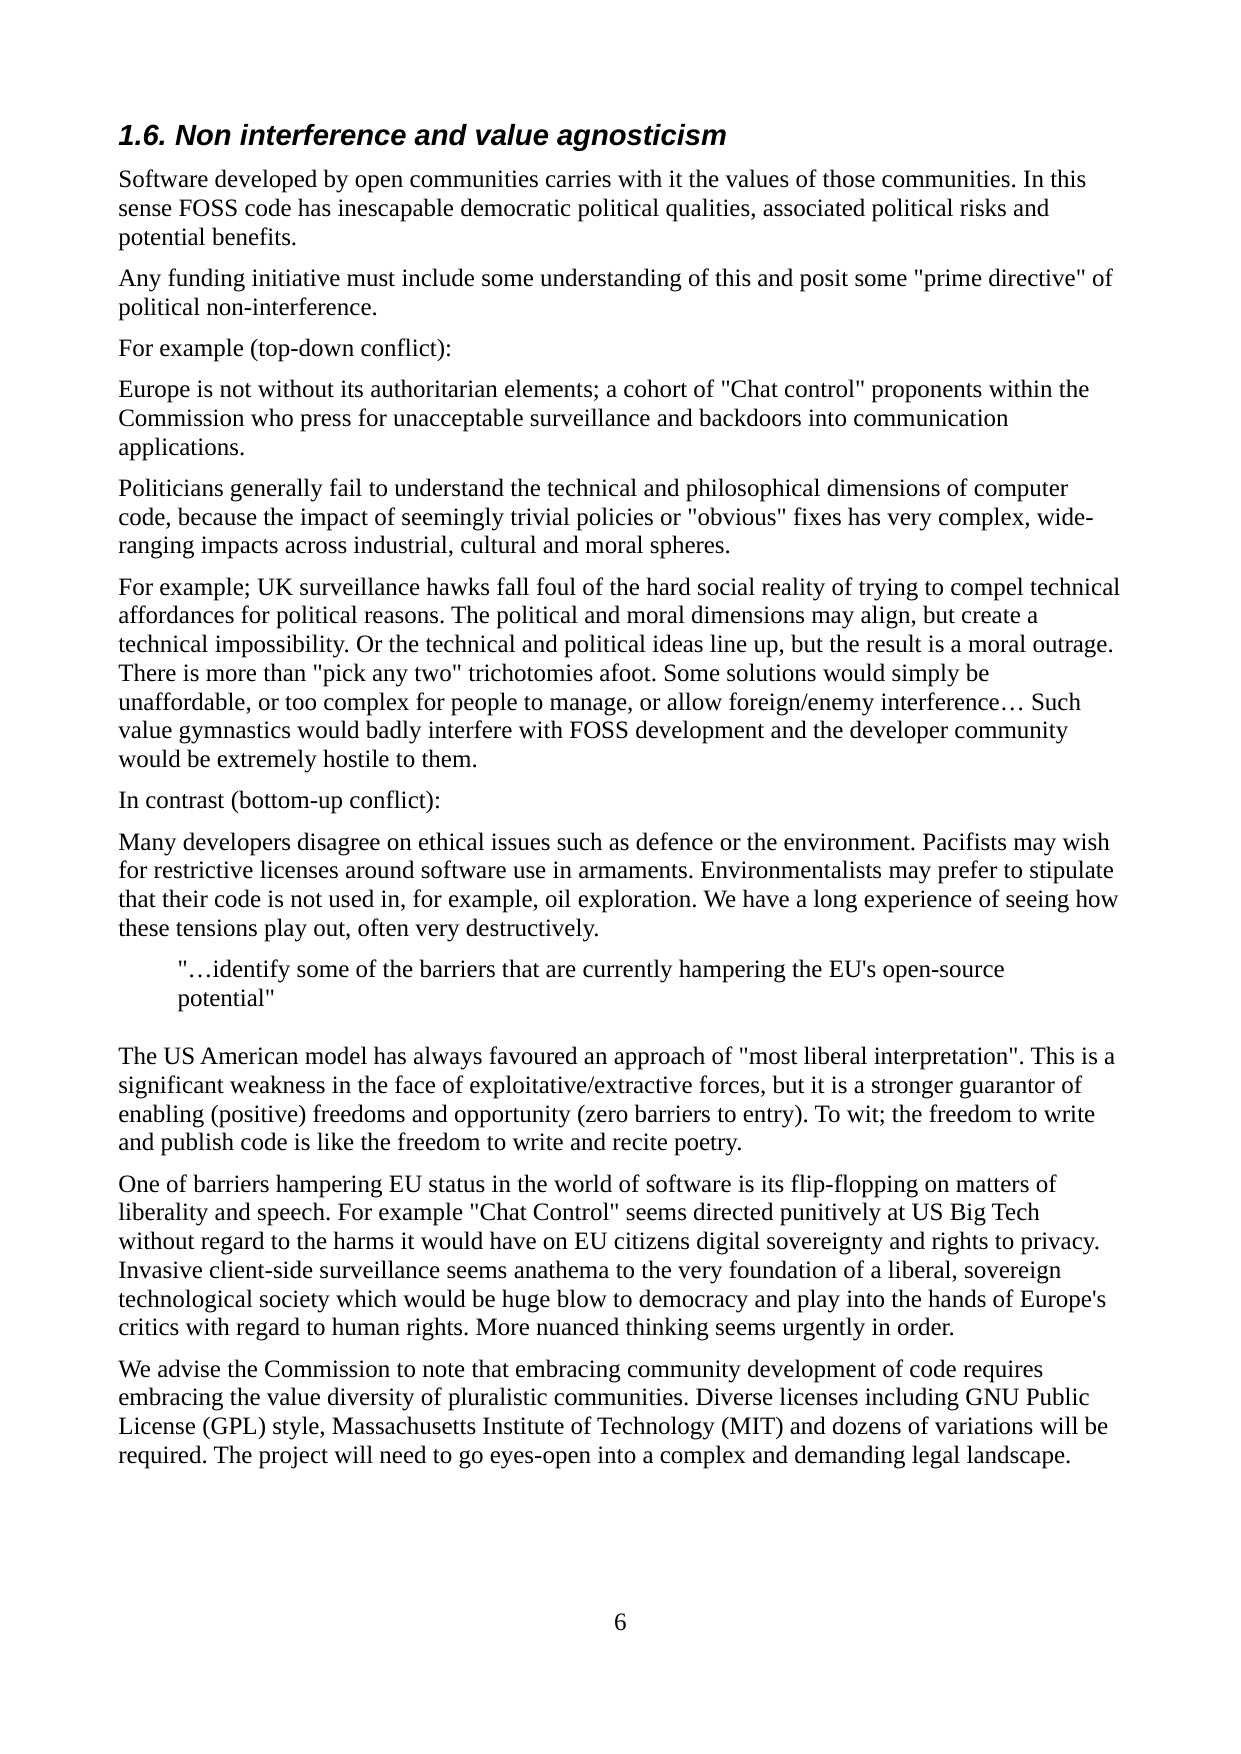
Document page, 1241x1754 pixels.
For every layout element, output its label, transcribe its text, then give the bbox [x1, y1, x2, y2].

text In contrast (bottom-up conflict): [118, 785, 1122, 814]
text Software developed by open communities carries with it the values of those communities. In this sense FOSS code has inescapable democratic political qualities, associated political risks and potential benefits. [118, 164, 1122, 250]
text Many developers disagree on ethical issues such as defence or the environment. Pacifists may wish for restrictive licenses around software use in armaments. Environmentalists may prefer to stipulate that their code is not used in, for example, oil exploration. We have a long experience of seeing how these tensions play out, often very destructively. [118, 827, 1122, 942]
text Europe is not without its authoritarian elements; a cohort of "Chat control" proponents within the Commission who press for unacceptable surveillance and backdoors into communication applications. [118, 374, 1122, 460]
text Politicians generally fail to understand the technical and philosophical dimensions of computer code, because the impact of seemingly trivial policies or "obvious" fixes has very complex, wide-ranging impacts across industrial, cultural and moral spheres. [118, 473, 1122, 559]
text For example; UK surveillance hawks fall foul of the hard social reality of trying to compel technical affordances for political reasons. The political and moral dimensions may align, but create a technical impossibility. Or the technical and political ideas line up, but the result is a moral outrage. There is more than "pick any two" trichotomies afoot. Some solutions would simply be unaffordable, or too complex for people to manage, or allow foreign/enemy interference… Such value gymnastics would badly interfere with FOSS development and the developer community would be extremely hostile to them. [118, 572, 1122, 773]
text We advise the Commission to note that embracing community development of code requires embracing the value diversity of pluralistic communities. Diverse licenses including GNU Public License (GPL) style, Massachusetts Institute of Technology (MIT) and dozens of variations will be required. The project will need to go eyes-open into a complex and demanding legal landscape. [118, 1354, 1122, 1469]
text One of barriers hampering EU status in the world of software is its flip-flopping on matters of liberality and speech. For example "Chat Control" seems directed punitively at US Big Tech without regard to the harms it would have on EU citizens digital sovereignty and rights to privacy. Invasive client-side surveillance seems anathema to the very foundation of a liberal, sovereign technological society which would be huge blow to democracy and play into the hands of Europe's critics with regard to human rights. More nuanced thinking seems urgently in order. [118, 1169, 1122, 1341]
text Any funding initiative must include some understanding of this and posit some "prime directive" of political non-interference. [118, 263, 1122, 320]
subtitle Non interference and value agnosticism [118, 118, 1122, 152]
text "…identify some of the barriers that are currently hampering the EU's open-source potential" [177, 954, 1063, 1012]
text The US American model has always favoured an approach of "most liberal interpretation". This is a significant weakness in the face of exploitative/extractive forces, but it is a stronger guarantor of enabling (positive) freedoms and opportunity (zero barriers to entry). To wit; the freedom to write and publish code is like the freedom to write and recite poetry. [118, 1041, 1122, 1156]
text For example (top-down conflict): [118, 333, 1122, 362]
